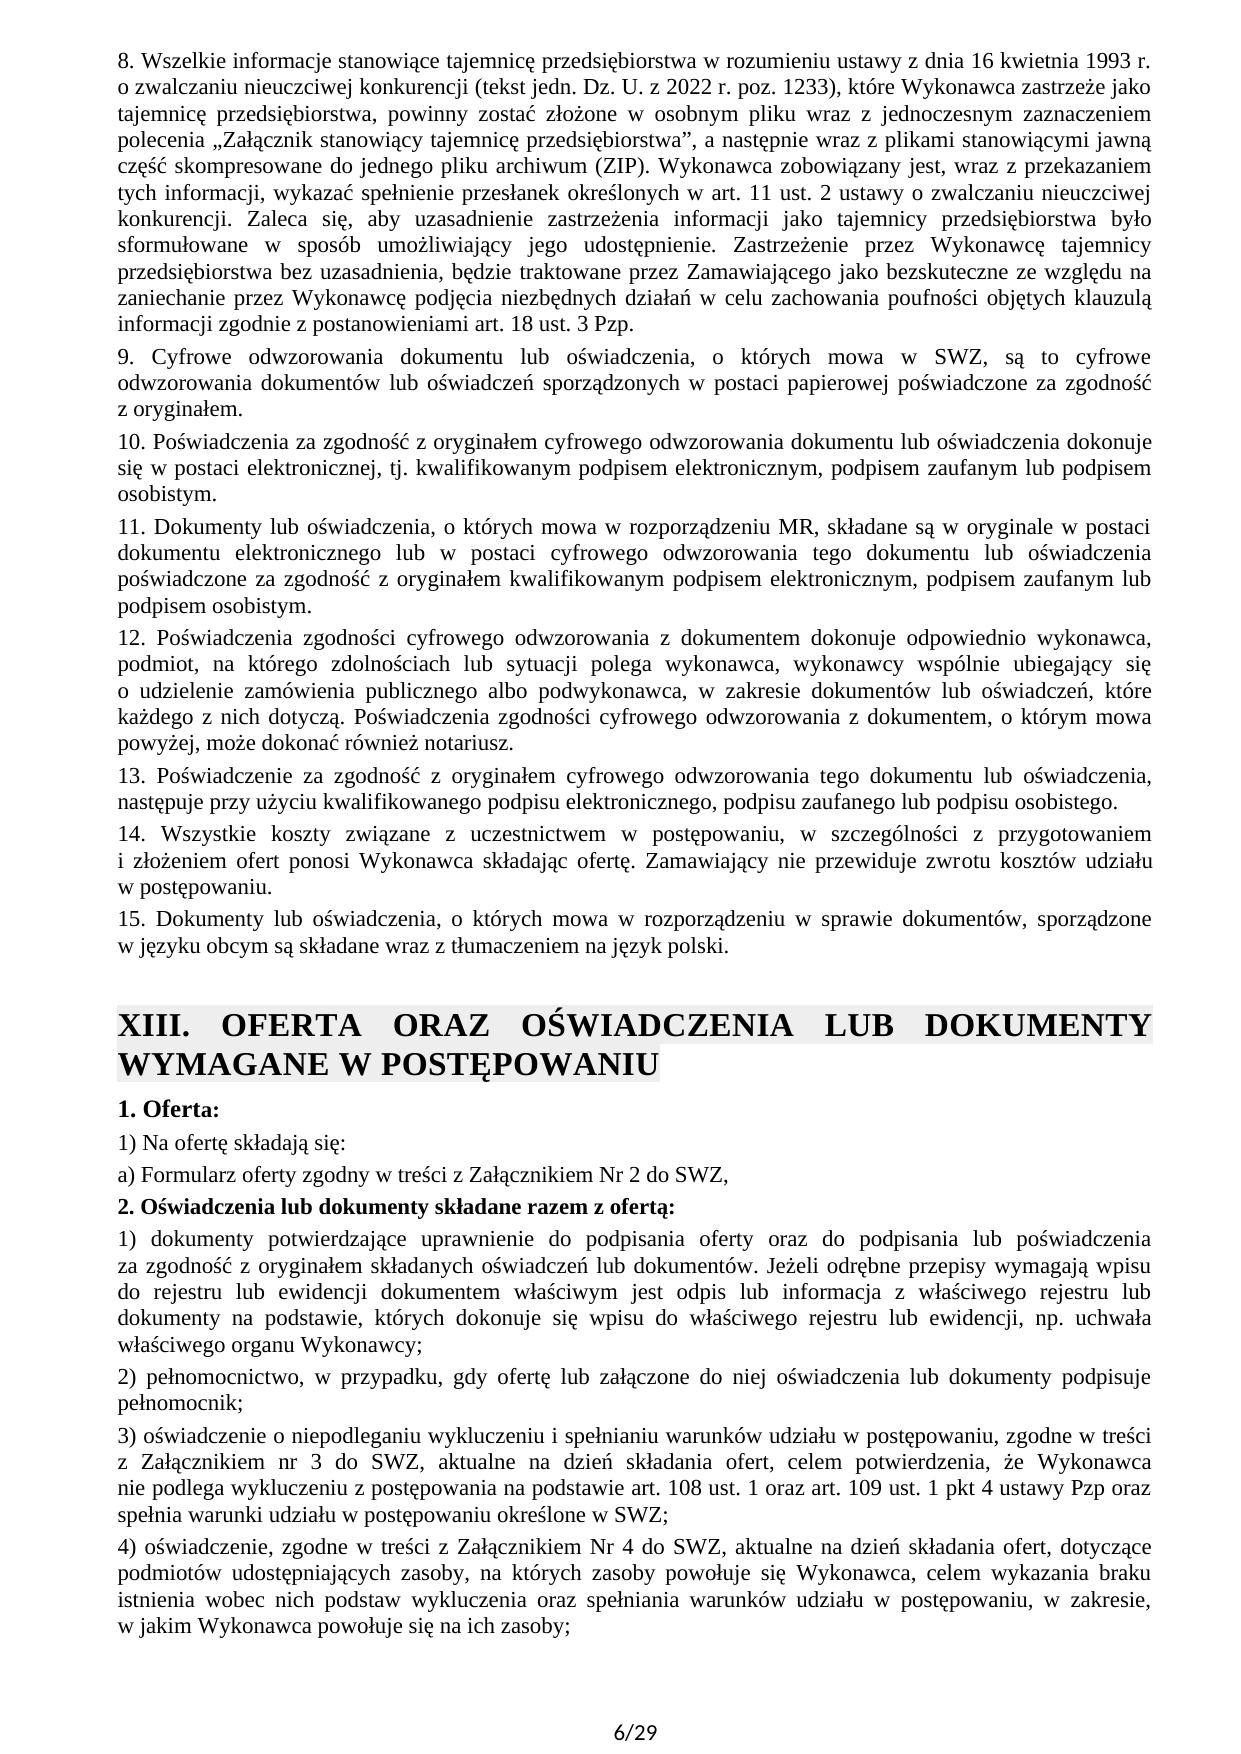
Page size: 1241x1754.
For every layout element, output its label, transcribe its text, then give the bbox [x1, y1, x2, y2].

text 8. Wszelkie informacje stanowiące tajemnicę przedsiębiorstwa w rozumieniu ustawy z dnia 16 kwietnia 1993 r. o zwalczaniu nieuczciwej konkurencji (tekst jedn. Dz. U. z 2022 r. poz. 1233), które Wykonawca zastrzeże jako tajemnicę przedsiębiorstwa, powinny zostać złożone w osobnym pliku wraz z jednoczesnym zaznaczeniem polecenia „Załącznik stanowiący tajemnicę przedsiębiorstwa”, a następnie wraz z plikami stanowiącymi jawną część skompresowane do jednego pliku archiwum (ZIP). Wykonawca zobowiązany jest, wraz z przekazaniem tych informacji, wykazać spełnienie przesłanek określonych w art. 11 ust. 2 ustawy o zwalczaniu nieuczciwej konkurencji. Zaleca się, aby uzasadnienie zastrzeżenia informacji jako tajemnicy przedsiębiorstwa było sformułowane w sposób umożliwiający jego udostępnienie. Zastrzeżenie przez Wykonawcę tajemnicy przedsiębiorstwa bez uzasadnienia, będzie traktowane przez Zamawiającego jako bezskuteczne ze względu na zaniechanie przez Wykonawcę podjęcia niezbędnych działań w celu zachowania poufności objętych klauzulą informacji zgodnie z postanowieniami art. 18 ust. 3 Pzp. [117, 47, 1153, 337]
subtitle XIII. OFERTA ORAZ OŚWIADCZENIA LUB DOKUMENTY WYMAGANE W POSTĘPOWANIU [117, 1005, 1153, 1082]
text 2) pełnomocnictwo, w przypadku, gdy ofertę lub załączone do niej oświadczenia lub dokumenty podpisuje pełnomocnik; [117, 1363, 1153, 1416]
text 9. Cyfrowe odwzorowania dokumentu lub oświadczenia, o których mowa w SWZ, są to cyfrowe odwzorowania dokumentów lub oświadczeń sporządzonych w postaci papierowej poświadczone za zgodność z oryginałem. [117, 343, 1153, 422]
text 1) Na ofertę składają się: [117, 1128, 1153, 1155]
text 4) oświadczenie, zgodne w treści z Załącznikiem Nr 4 do SWZ, aktualne na dzień składania ofert, dotyczące podmiotów udostępniających zasoby, na których zasoby powołuje się Wykonawca, celem wykazania braku istnienia wobec nich podstaw wykluczenia oraz spełniania warunków udziału w postępowaniu, w zakresie, w jakim Wykonawca powołuje się na ich zasoby; [117, 1533, 1153, 1638]
text 10. Poświadczenia za zgodność z oryginałem cyfrowego odwzorowania dokumentu lub oświadczenia dokonuje się w postaci elektronicznej, tj. kwalifikowanym podpisem elektronicznym, podpisem zaufanym lub podpisem osobistym. [117, 428, 1153, 507]
text 2. Oświadczenia lub dokumenty składane razem z ofertą: [117, 1193, 1153, 1219]
text 15. Dokumenty lub oświadczenia, o których mowa w rozporządzeniu w sprawie dokumentów, sporządzone w języku obcym są składane wraz z tłumaczeniem na język polski. [117, 905, 1153, 958]
text 13. Poświadczenie za zgodność z oryginałem cyfrowego odwzorowania tego dokumentu lub oświadczenia, następuje przy użyciu kwalifikowanego podpisu elektronicznego, podpisu zaufanego lub podpisu osobistego. [117, 762, 1153, 814]
text 3) oświadczenie o niepodleganiu wykluczeniu i spełnianiu warunków udziału w postępowaniu, zgodne w treści z Załącznikiem nr 3 do SWZ, aktualne na dzień składania ofert, celem potwierdzenia, że Wykonawca nie podlega wykluczeniu z postępowania na podstawie art. 108 ust. 1 oraz art. 109 ust. 1 pkt 4 ustawy Pzp oraz spełnia warunki udziału w postępowaniu określone w SWZ; [117, 1422, 1153, 1527]
text 12. Poświadczenia zgodności cyfrowego odwzorowania z dokumentem dokonuje odpowiednio wykonawca, podmiot, na którego zdolnościach lub sytuacji polega wykonawca, wykonawcy wspólnie ubiegający się o udzielenie zamówienia publicznego albo podwykonawca, w zakresie dokumentów lub oświadczeń, które każdego z nich dotyczą. Poświadczenia zgodności cyfrowego odwzorowania z dokumentem, o którym mowa powyżej, może dokonać również notariusz. [117, 624, 1153, 756]
text 1) dokumenty potwierdzające uprawnienie do podpisania oferty oraz do podpisania lub poświadczenia za zgodność z oryginałem składanych oświadczeń lub dokumentów. Jeżeli odrębne przepisy wymagają wpisu do rejestru lub ewidencji dokumentem właściwym jest odpis lub informacja z właściwego rejestru lub dokumenty na podstawie, których dokonuje się wpisu do właściwego rejestru lub ewidencji, np. uchwała właściwego organu Wykonawcy; [117, 1225, 1153, 1357]
text 14. Wszystkie koszty związane z uczestnictwem w postępowaniu, w szczególności z przygotowaniem i złożeniem ofert ponosi Wykonawca składając ofertę. Zamawiający nie przewiduje zwrotu kosztów udziału w postępowaniu. [117, 820, 1153, 899]
text 1. Oferta: [117, 1094, 1153, 1123]
text 11. Dokumenty lub oświadczenia, o których mowa w rozporządzeniu MR, składane są w oryginale w postaci dokumentu elektronicznego lub w postaci cyfrowego odwzorowania tego dokumentu lub oświadczenia poświadczone za zgodność z oryginałem kwalifikowanym podpisem elektronicznym, podpisem zaufanym lub podpisem osobistym. [117, 513, 1153, 618]
text a) Formularz oferty zgodny w treści z Załącznikiem Nr 2 do SWZ, [117, 1161, 1153, 1187]
